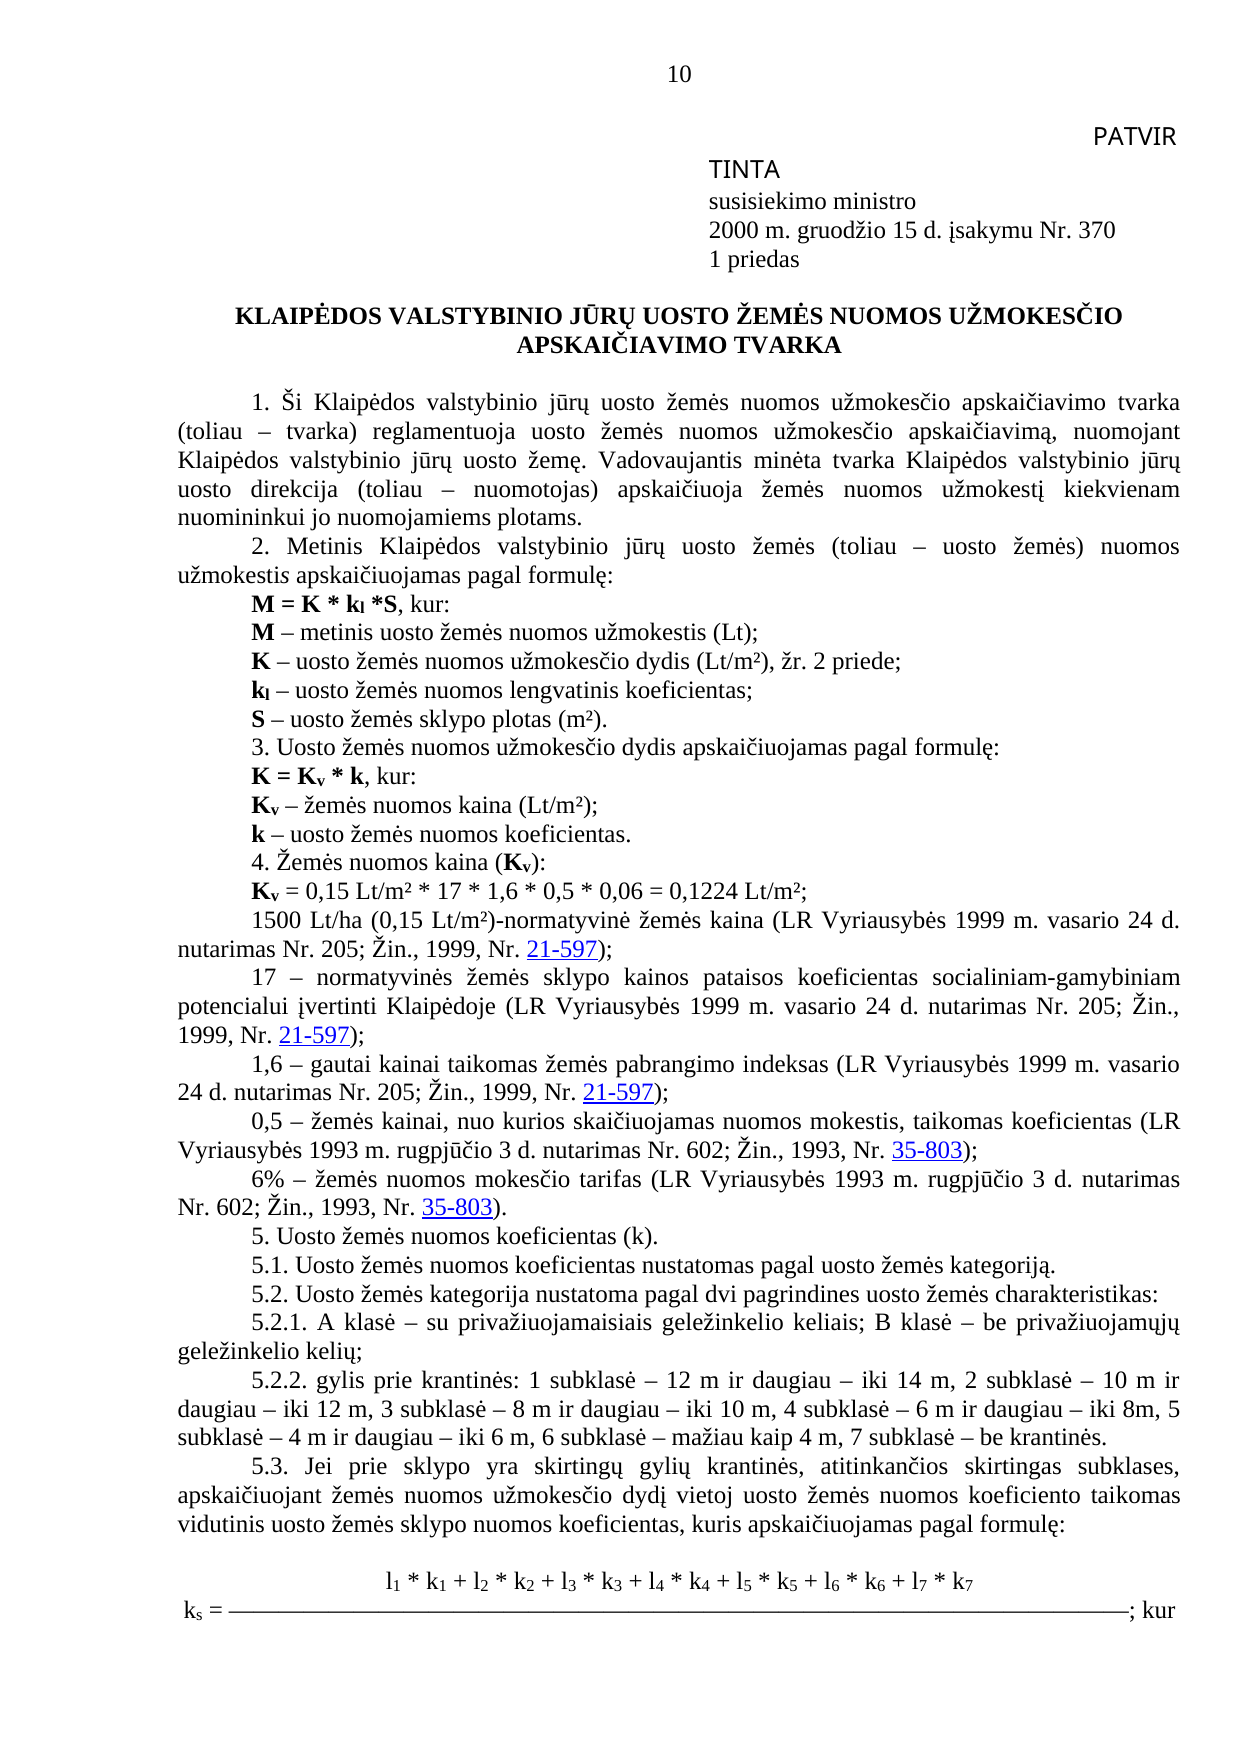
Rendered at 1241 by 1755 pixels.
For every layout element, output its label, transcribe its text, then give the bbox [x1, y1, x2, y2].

text 1 priedas [177, 244, 1181, 272]
text 4. Žemės nuomos kaina (Kv): [177, 847, 1181, 876]
text KLAIPĖDOS VALSTYBINIO JŪRŲ UOSTO ŽEMĖS NUOMOS UŽMOKESČIO APSKAIČIAVIMO TVARKA [177, 301, 1181, 359]
text 3. Uosto žemės nuomos užmokesčio dydis apskaičiuojamas pagal formulę: [177, 732, 1181, 761]
text K – uosto žemės nuomos užmokesčio dydis (Lt/m²), žr. 2 priede; [177, 646, 1181, 675]
text 5.2. Uosto žemės kategorija nustatoma pagal dvi pagrindines uosto žemės charakteristikas: [177, 1279, 1181, 1307]
text 2. Metinis Klaipėdos valstybinio jūrų uosto žemės (toliau – uosto žemės) nuomos užmokestis apskaičiuojamas pagal formulę: [177, 531, 1181, 589]
text 1,6 – gautai kainai taikomas žemės pabrangimo indeksas (LR Vyriausybės 1999 m. vasario 24 d. nutarimas Nr. 205; Žin., 1999, Nr. 21-597); [177, 1049, 1181, 1106]
text S – uosto žemės sklypo plotas (m²). [177, 704, 1181, 732]
text 17 – normatyvinės žemės sklypo kainos pataisos koeficientas socialiniam-gamybiniam potencialui įvertinti Klaipėdoje (LR Vyriausybės 1999 m. vasario 24 d. nutarimas Nr. 205; Žin., 1999, Nr. 21-597); [177, 962, 1181, 1049]
text l1 * k1 + l2 * k2 + l3 * k3 + l4 * k4 + l5 * k5 + l6 * k6 + l7 * k7 [177, 1566, 1181, 1595]
text 1. Ši Klaipėdos valstybinio jūrų uosto žemės nuomos užmokesčio apskaičiavimo tvarka (toliau – tvarka) reglamentuoja uosto žemės nuomos užmokesčio apskaičiavimą, nuomojant Klaipėdos valstybinio jūrų uosto žemę. Vadovaujantis minėta tvarka Klaipėdos valstybinio jūrų uosto direkcija (toliau – nuomotojas) apskaičiuoja žemės nuomos užmokestį kiekvienam nuomininkui jo nuomojamiems plotams. [177, 387, 1181, 531]
text Kv = 0,15 Lt/m² * 17 * 1,6 * 0,5 * 0,06 = 0,1224 Lt/m²; [177, 876, 1181, 905]
text 1500 Lt/ha (0,15 Lt/m²)-normatyvinė žemės kaina (LR Vyriausybės 1999 m. vasario 24 d. nutarimas Nr. 205; Žin., 1999, Nr. 21-597); [177, 905, 1181, 962]
text 5.1. Uosto žemės nuomos koeficientas nustatomas pagal uosto žemės kategoriją. [177, 1250, 1181, 1279]
text M = K * kl *S, kur: [177, 589, 1181, 617]
text 2000 m. gruodžio 15 d. įsakymu Nr. 370 [177, 215, 1181, 244]
text Kv – žemės nuomos kaina (Lt/m²); [177, 790, 1181, 819]
text 5. Uosto žemės nuomos koeficientas (k). [177, 1221, 1181, 1250]
text 5.2.1. A klasė – su privažiuojamaisiais geležinkelio keliais; B klasė – be privažiuojamųjų geležinkelio kelių; [177, 1307, 1181, 1365]
text kl – uosto žemės nuomos lengvatinis koeficientas; [177, 675, 1181, 704]
text k – uosto žemės nuomos koeficientas. [177, 819, 1181, 847]
text 5.3. Jei prie sklypo yra skirtingų gylių krantinės, atitinkančios skirtingas subklases, apskaičiuojant žemės nuomos užmokesčio dydį vietoj uosto žemės nuomos koeficiento taikomas vidutinis uosto žemės sklypo nuomos koeficientas, kuris apskaičiuojamas pagal formulę: [177, 1451, 1181, 1537]
text K = Kv * k, kur: [177, 761, 1181, 790]
text 0,5 – žemės kainai, nuo kurios skaičiuojamas nuomos mokestis, taikomas koeficientas (LR Vyriausybės 1993 m. rugpjūčio 3 d. nutarimas Nr. 602; Žin., 1993, Nr. 35-803); [177, 1106, 1181, 1164]
text 5.2.2. gylis prie krantinės: 1 subklasė – 12 m ir daugiau – iki 14 m, 2 subklasė – 10 m ir daugiau – iki 12 m, 3 subklasė – 8 m ir daugiau – iki 10 m, 4 subklasė – 6 m ir daugiau – iki 8m, 5 subklasė – 4 m ir daugiau – iki 6 m, 6 subklasė – mažiau kaip 4 m, 7 subklasė – be krantinės. [177, 1365, 1181, 1451]
text M – metinis uosto žemės nuomos užmokestis (Lt); [177, 617, 1181, 646]
text susisiekimo ministro [177, 186, 1181, 215]
text 6% – žemės nuomos mokesčio tarifas (LR Vyriausybės 1993 m. rugpjūčio 3 d. nutarimas Nr. 602; Žin., 1993, Nr. 35-803). [177, 1164, 1181, 1221]
text ks = ————————————————————————————————————; kur [177, 1595, 1181, 1624]
text PATVIRTINTA [709, 118, 1181, 186]
